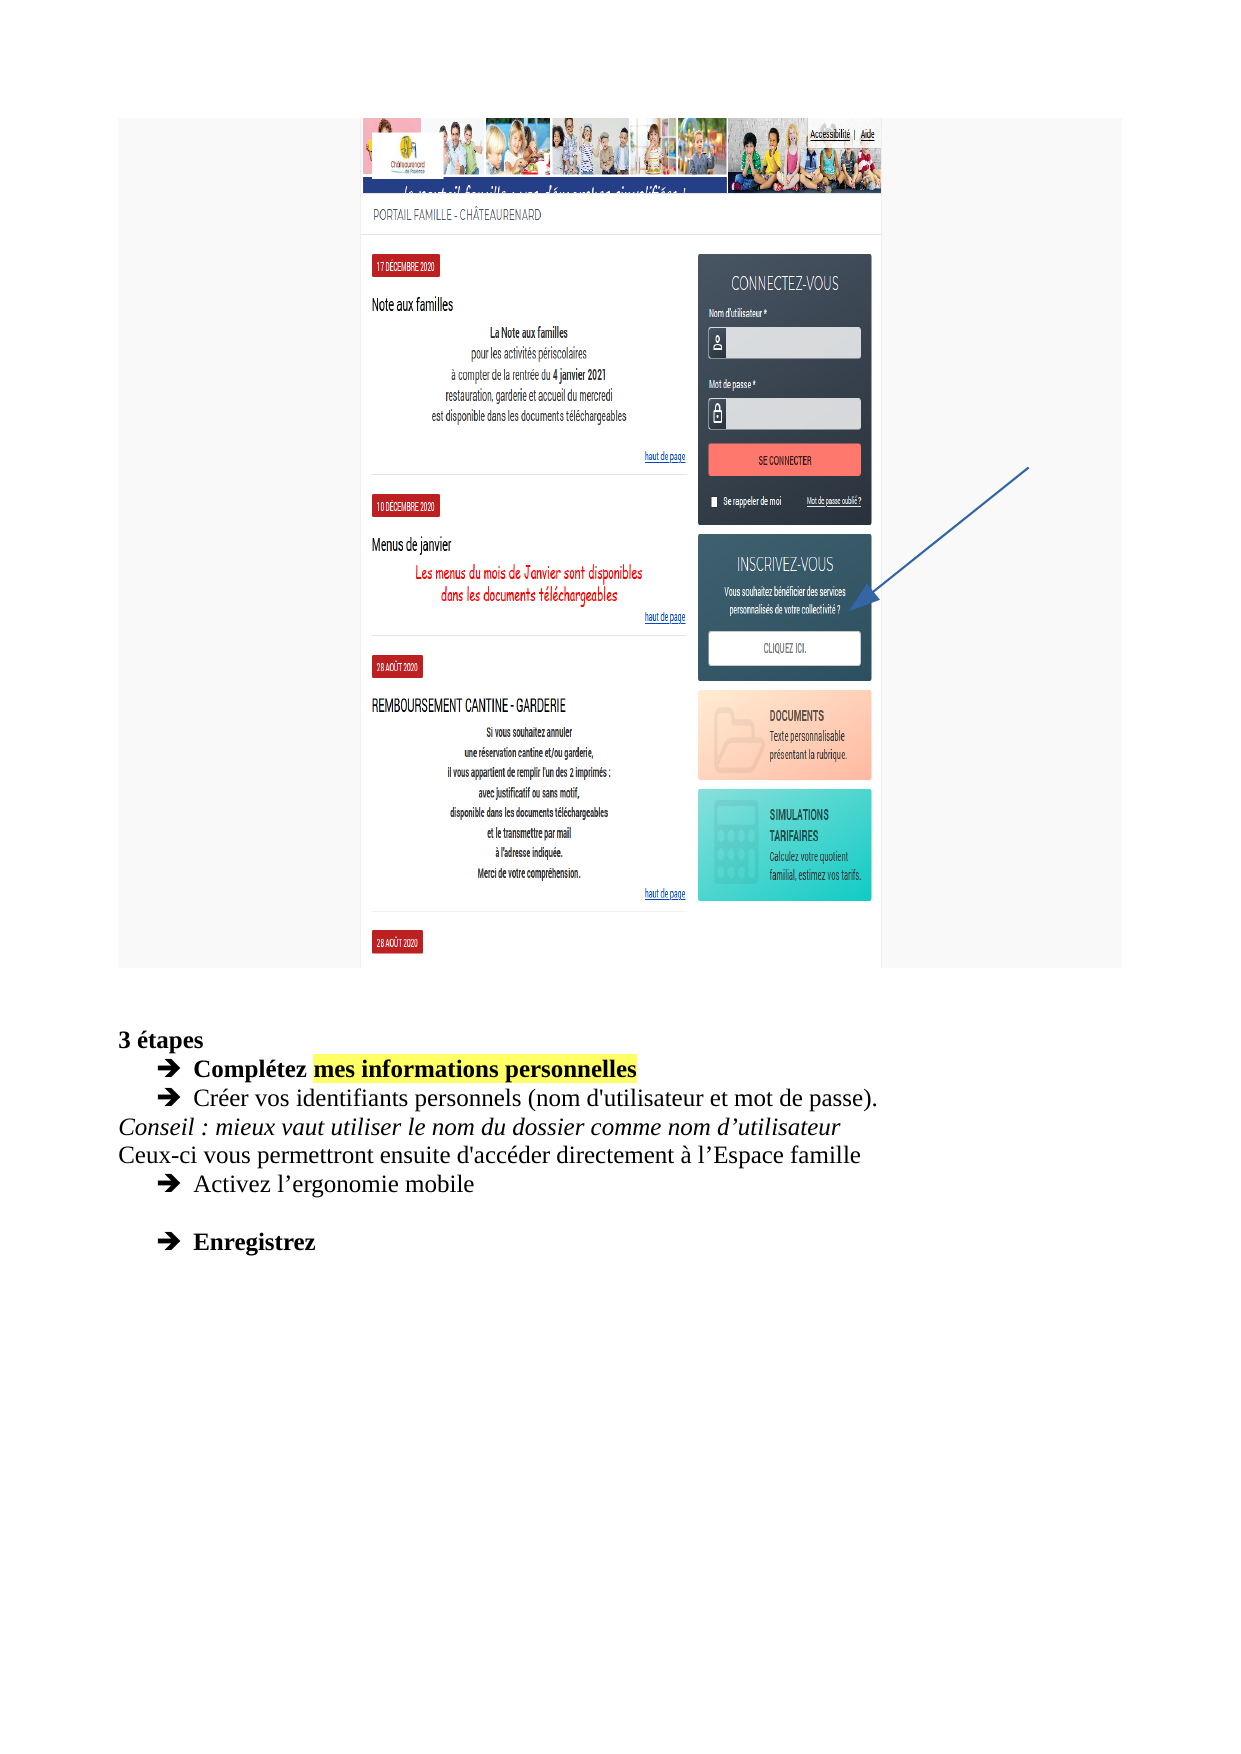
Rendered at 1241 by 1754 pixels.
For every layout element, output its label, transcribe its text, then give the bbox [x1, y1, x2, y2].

text 3 étapes [118, 1025, 1122, 1054]
list Enregistrez [156, 1227, 1122, 1255]
list Activez l’ergonomie mobile [156, 1169, 1122, 1198]
picture [118, 118, 1123, 968]
list Complétez mes informations personnelles [156, 1054, 1122, 1083]
list Créer vos identifiants personnels (nom d'utilisateur et mot de passe). [156, 1083, 1122, 1112]
text Conseil : mieux vaut utiliser le nom du dossier comme nom d’utilisateur [118, 1112, 1122, 1140]
text Ceux-ci vous permettront ensuite d'accéder directement à l’Espace famille [118, 1140, 1122, 1169]
